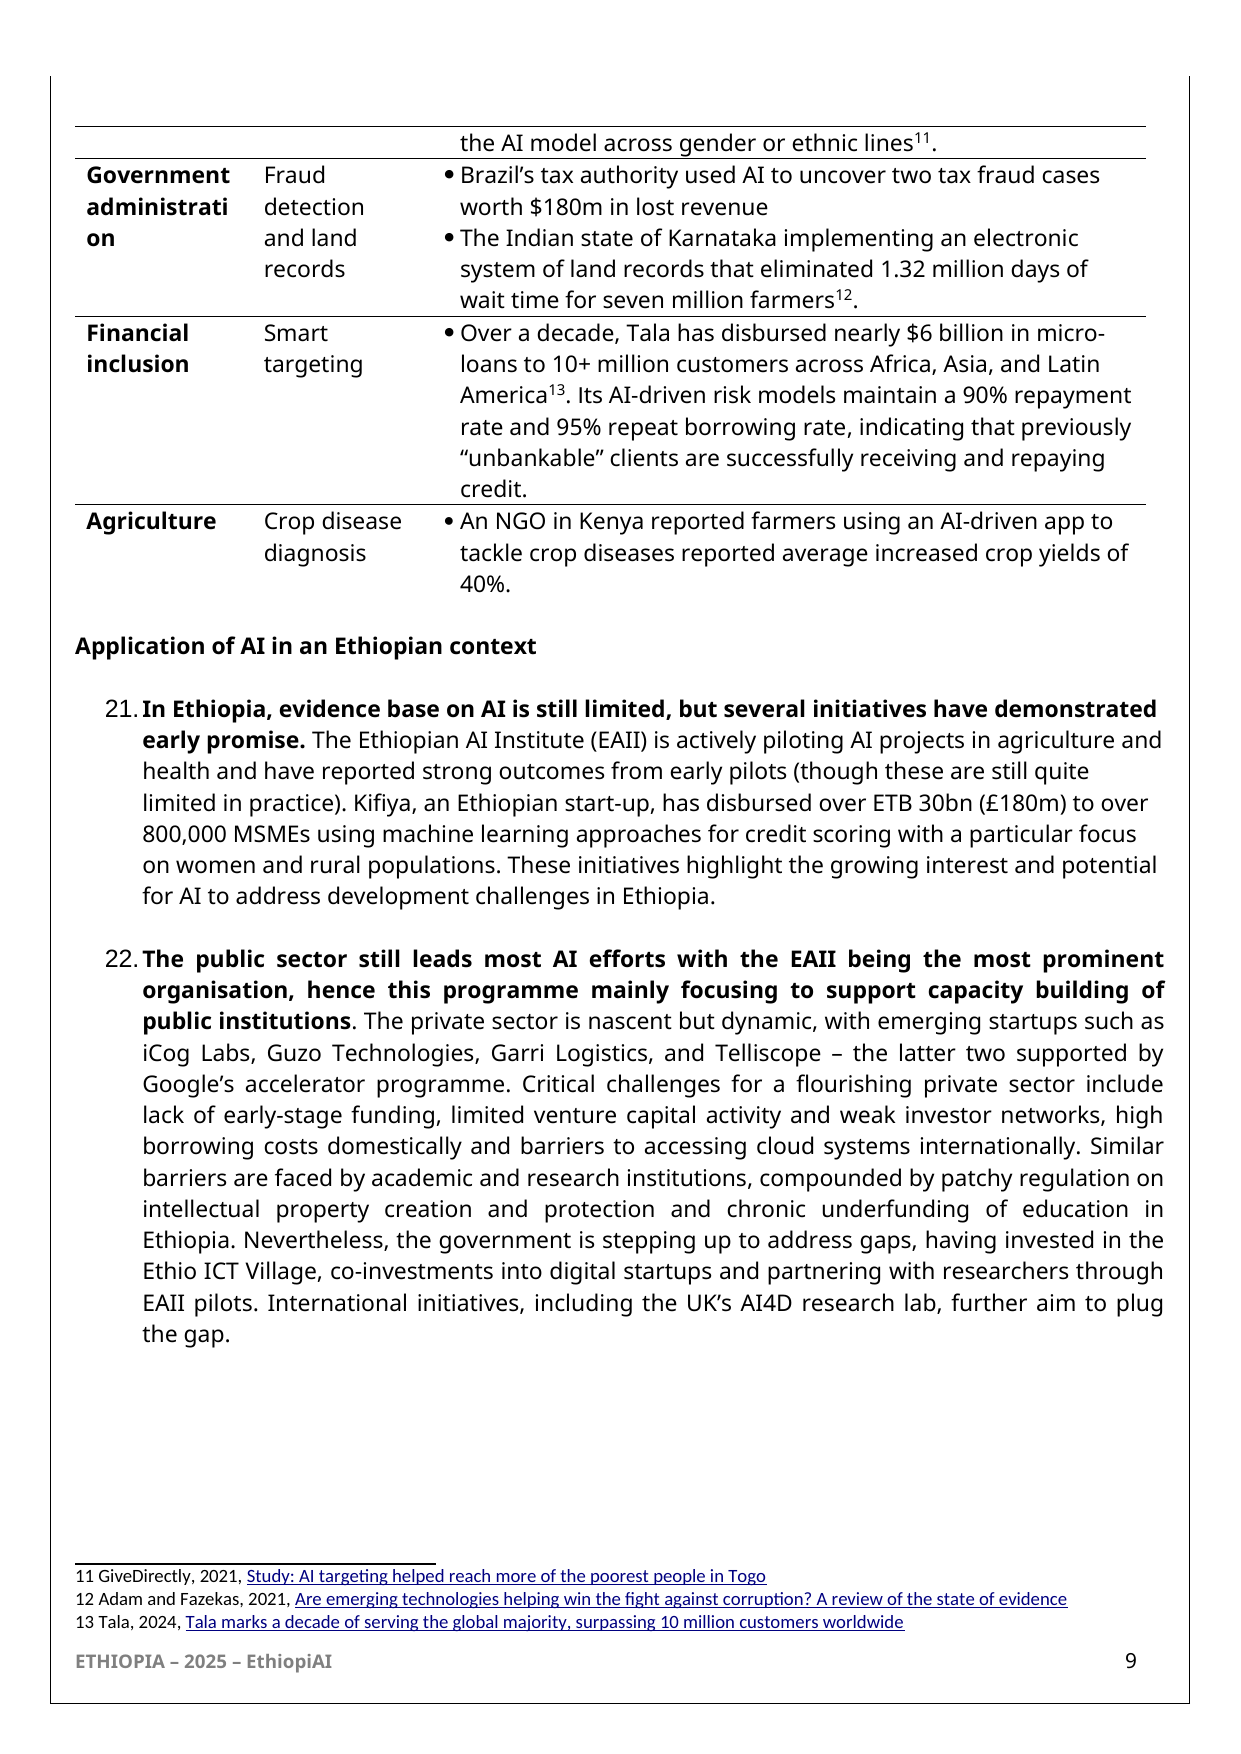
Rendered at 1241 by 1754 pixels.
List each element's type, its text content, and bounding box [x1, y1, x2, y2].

table_cell Crop disease diagnosis [252, 505, 415, 599]
table_cell Fraud detection and land records [252, 159, 415, 316]
list The public sector still leads most AI efforts with the EAII being the most prominent organisation, hence this programme mainly focusing to support capacity building of public institutions. The private sector is nascent but dynamic, with emerging startups such as iCog Labs, Guzo Technologies, Garri Logistics, and Telliscope – the latter two supported by Google’s accelerator programme. Critical challenges for a flourishing private sector include lack of early-stage funding, limited venture capital activity and weak investor networks, high borrowing costs domestically and barriers to accessing cloud systems internationally. Similar barriers are faced by academic and research institutions, compounded by patchy regulation on intellectual property creation and protection and chronic underfunding of education in Ethiopia. Nevertheless, the government is stepping up to address gaps, having invested in the Ethio ICT Village, co-investments into digital startups and partnering with researchers through EAII pilots. International initiatives, including the UK’s AI4D research lab, further aim to plug the gap. [104, 943, 1165, 1349]
table_cell Over a decade, Tala has disbursed nearly $6 billion in micro-loans to 10+ million customers across Africa, Asia, and Latin America. Its AI-driven risk models maintain a 90% repayment rate and 95% repeat borrowing rate​, indicating that previously “unbankable” clients are successfully receiving and repaying credit. [415, 317, 1146, 504]
table_cell Smart targeting [252, 317, 415, 504]
list In Ethiopia, evidence base on AI is still limited, but several initiatives have demonstrated early promise. The Ethiopian AI Institute (EAII) is actively piloting AI projects in agriculture and health and have reported strong outcomes from early pilots (though these are still quite limited in practice). Kifiya, an Ethiopian start-up, has disbursed over ETB 30bn (£180m) to over 800,000 MSMEs using machine learning approaches for credit scoring with a particular focus on women and rural populations. These initiatives highlight the growing interest and potential for AI to address development challenges in Ethiopia. [104, 693, 1165, 911]
table_cell the AI model across gender or ethnic lines. [415, 127, 1146, 158]
table_cell Financial inclusion [75, 317, 252, 504]
table_cell [75, 127, 252, 158]
table_cell [252, 127, 415, 158]
text Application of AI in an Ethiopian context [75, 630, 1165, 661]
table_cell Brazil’s tax authority used AI to uncover two tax fraud cases worth $180m in lost revenue The Indian state of Karnataka implementing an electronic system of land records that eliminated 1.32 million days of wait time for seven million farmers. [415, 159, 1146, 316]
table_cell Agriculture [75, 505, 252, 599]
table_cell An NGO in Kenya reported farmers using an AI-driven app to tackle crop diseases reported average increased crop yields of 40%. [415, 505, 1146, 599]
table_cell Government administration [75, 159, 252, 316]
